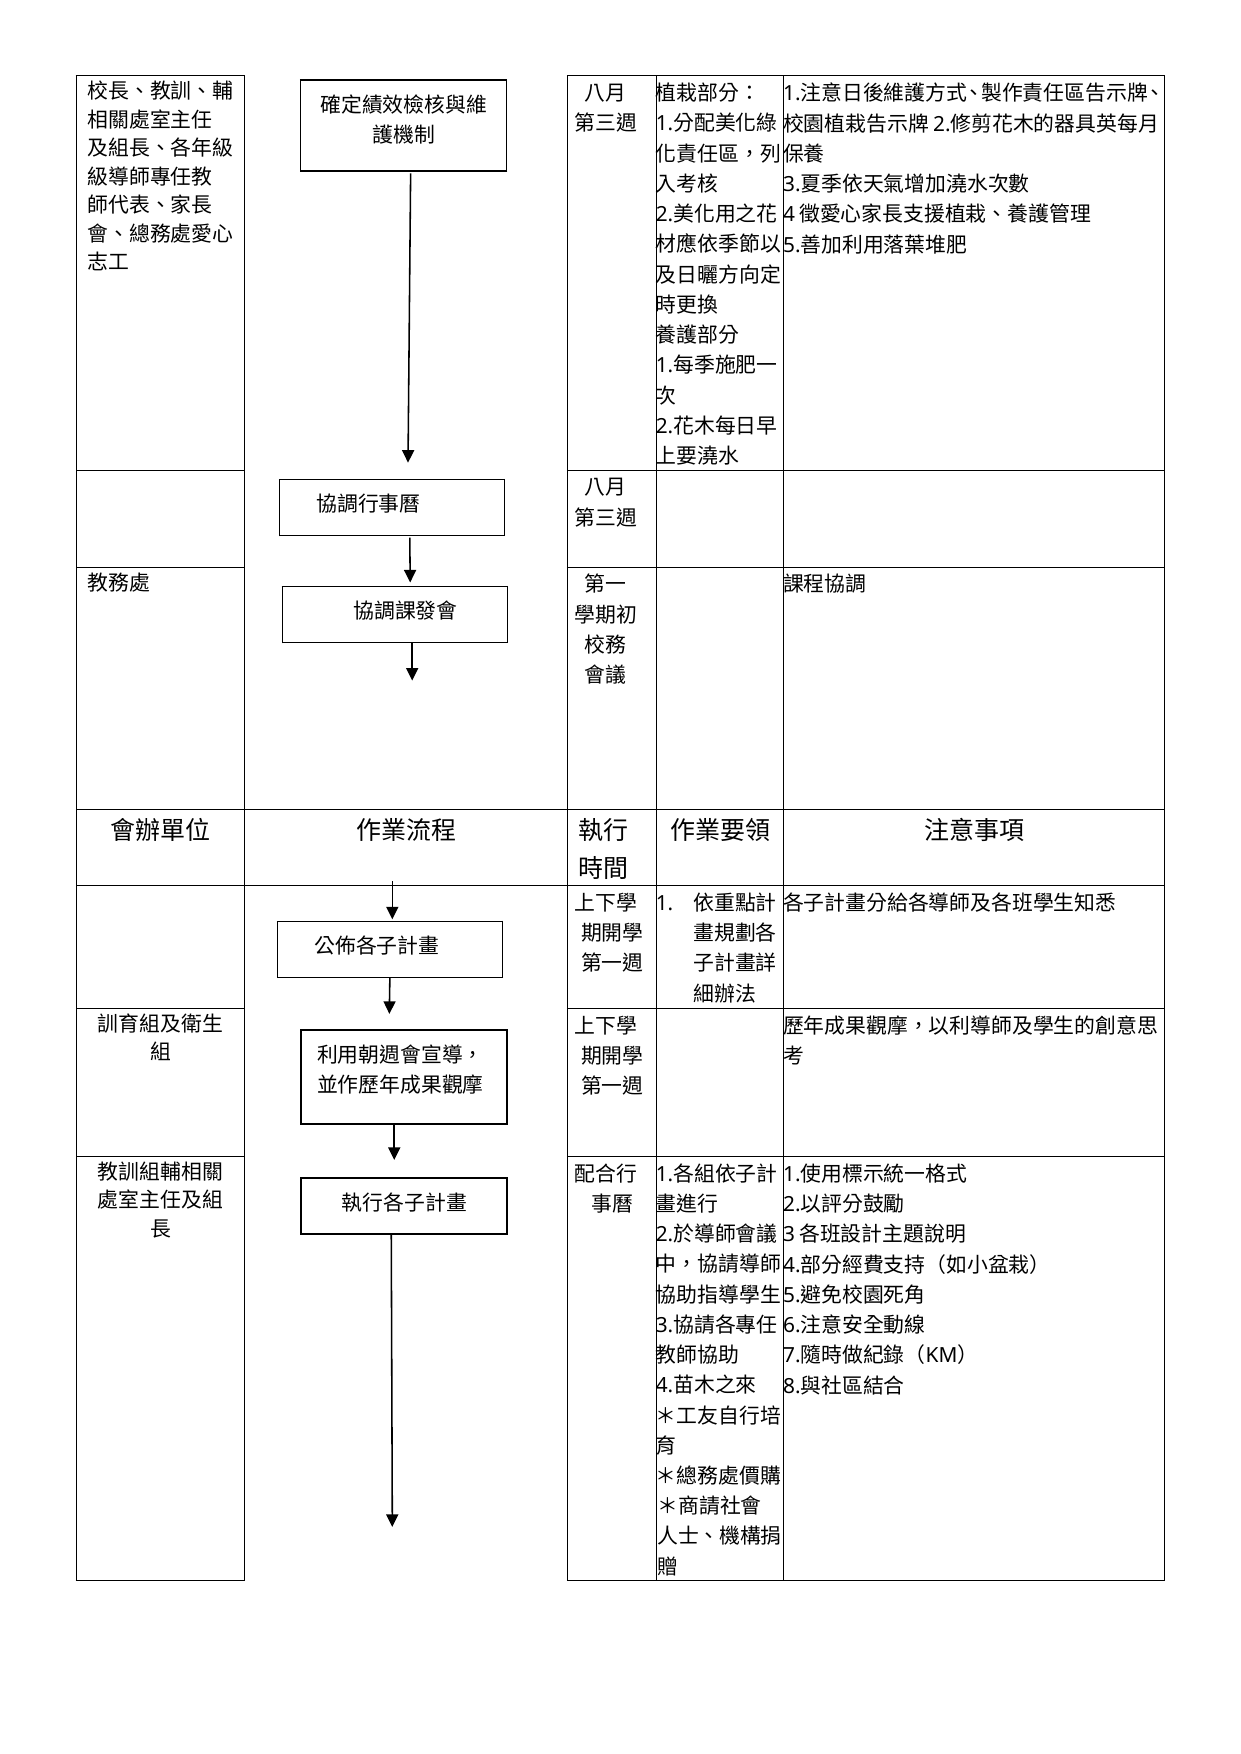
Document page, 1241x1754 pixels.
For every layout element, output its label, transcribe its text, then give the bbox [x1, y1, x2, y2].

table_cell 執行時間 [568, 810, 656, 885]
table_cell 訓育組及衛生組 [77, 1009, 244, 1156]
table_cell 依重點計畫規劃各子計畫詳細辦法 [657, 886, 783, 1008]
table_cell 植栽部分： 1.分配美化綠化責任區，列入考核 2.美化用之花材應依季節以及日曬方向定時更換 養護部分 1.每季施肥一次 2.花木每日早上要澆水 [657, 76, 783, 469]
table_cell [245, 470, 567, 567]
table_cell [784, 471, 1164, 567]
table_cell 1.注意日後維護方式、製作責任區告示牌、校園植栽告示牌2.修剪花木的器具英每月保養 3.夏季依天氣增加澆水次數 4徵愛心家長支援植栽、養護管理 5.善加利用落葉堆肥 [784, 76, 1164, 469]
table_cell 配合行事曆 [568, 1157, 656, 1580]
table_cell [77, 471, 244, 567]
table_cell [657, 471, 783, 567]
table_cell [245, 1156, 567, 1580]
table_cell [245, 1008, 567, 1156]
table_cell 教務處 [77, 568, 244, 809]
table_cell 上下學期開學第一週 [568, 886, 656, 1008]
table_cell [245, 75, 567, 469]
table_cell 教訓組輔相關處室主任及組長 [77, 1157, 244, 1580]
table_cell 八月 第三週 [568, 471, 656, 567]
table_cell 八月 第三週 [568, 76, 656, 469]
table_cell [245, 567, 567, 809]
table_cell 1.各組依子計畫進行 2.於導師會議中，協請導師協助指導學生 3.協請各專任教師協助 4.苗木之來 ＊工友自行培育 ＊總務處價購 ＊商請社會人士、機構捐贈 [657, 1157, 783, 1580]
table_cell 上下學期開學第一週 [568, 1009, 656, 1156]
table_cell 第一 學期初 校務 會議 [568, 568, 656, 809]
table_cell 注意事項 [784, 810, 1164, 885]
table_cell 課程協調 [784, 568, 1164, 809]
table_cell 校長、教訓、輔相關處室主任及組長、各年級級導師專任教師代表、家長會、總務處愛心志工 [77, 76, 244, 469]
table_cell [657, 1009, 783, 1156]
table_cell 會辦單位 [77, 810, 244, 885]
table_cell 歷年成果觀摩，以利導師及學生的創意思考 [784, 1009, 1164, 1156]
table_cell 作業流程 [245, 810, 567, 885]
table_cell [245, 886, 567, 1008]
table_cell 1.使用標示統一格式 2.以評分鼓勵 3各班設計主題說明 4.部分經費支持（如小盆栽） 5.避免校園死角 6.注意安全動線 7.隨時做紀錄（KM） 8.與社區結合 [784, 1157, 1164, 1580]
table_cell [657, 568, 783, 809]
table_cell [77, 886, 244, 1008]
table_cell 各子計畫分給各導師及各班學生知悉 [784, 886, 1164, 1008]
table_cell 作業要領 [657, 810, 783, 885]
